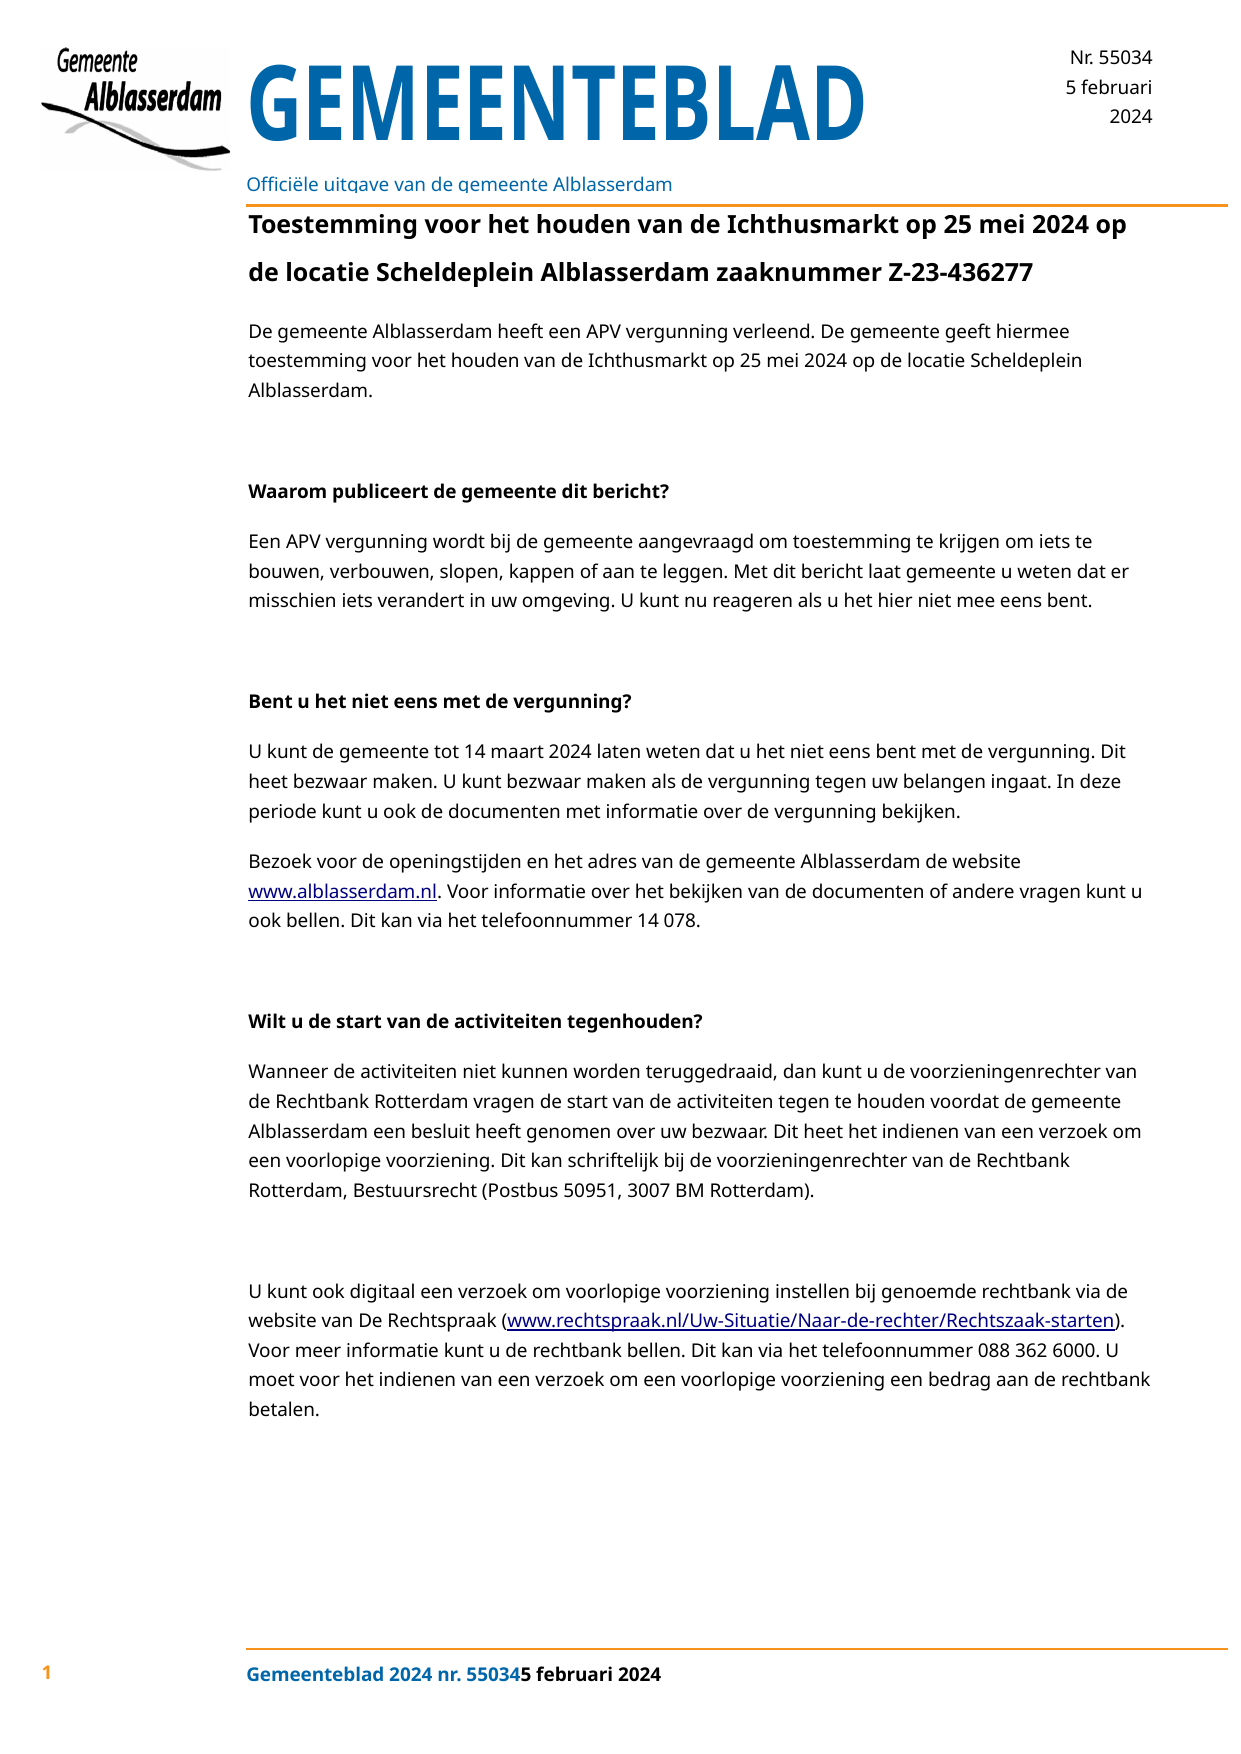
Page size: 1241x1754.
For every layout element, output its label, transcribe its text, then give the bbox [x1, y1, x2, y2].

text U kunt de gemeente tot 14 maart 2024 laten weten dat u het niet eens bent met de vergunning. Dit heet bezwaar maken. U kunt bezwaar maken als de vergunning tegen uw belangen ingaat. In deze periode kunt u ook de documenten met informatie over de vergunning bekijken. [248, 739, 1152, 824]
text Een APV vergunning wordt bij de gemeente aangevraagd om toestemming te krijgen om iets te bouwen, verbouwen, slopen, kappen of aan te leggen. Met dit bericht laat gemeente u weten dat er misschien iets verandert in uw omgeving. U kunt nu reageren als u het hier niet mee eens bent. [248, 528, 1152, 613]
text Wilt u de start van de activiteiten tegenhouden? [248, 1008, 1152, 1034]
text U kunt ook digitaal een verzoek om voorlopige voorziening instellen bij genoemde rechtbank via de website van De Rechtspraak (www.rechtspraak.nl/Uw-Situatie/Naar-de-rechter/Rechtszaak-starten). Voor meer informatie kunt u de rechtbank bellen. Dit kan via het telefoonnummer 088 362 6000. U moet voor het indienen van een verzoek om een voorlopige voorziening een bedrag aan de rechtbank betalen. [248, 1278, 1152, 1422]
picture [41, 47, 231, 172]
text De gemeente Alblasserdam heeft een APV vergunning verleend. De gemeente geeft hiermee toestemming voor het houden van de Ichthusmarkt op 25 mei 2024 op de locatie Scheldeplein Alblasserdam. [248, 318, 1152, 403]
text Bent u het niet eens met de vergunning? [248, 688, 1152, 714]
text Toestemming voor het houden van de Ichthusmarkt op 25 mei 2024 op de locatie Scheldeplein Alblasserdam zaaknummer Z-23-436277 [248, 207, 1152, 288]
text Bezoek voor de openingstijden en het adres van de gemeente Alblasserdam de website www.alblasserdam.nl. Voor informatie over het bekijken van de documenten of andere vragen kunt u ook bellen. Dit kan via het telefoonnummer 14 078. [248, 848, 1152, 933]
text Waarom publiceert de gemeente dit bericht? [248, 478, 1152, 504]
text Wanneer de activiteiten niet kunnen worden teruggedraaid, dan kunt u de voorzieningenrechter van de Rechtbank Rotterdam vragen de start van de activiteiten tegen te houden voordat de gemeente Alblasserdam een besluit heeft genomen over uw bezwaar. Dit heet het indienen van een verzoek om een voorlopige voorziening. Dit kan schriftelijk bij de voorzieningenrechter van de Rechtbank Rotterdam, Bestuursrecht (Postbus 50951, 3007 BM Rotterdam). [248, 1059, 1152, 1203]
